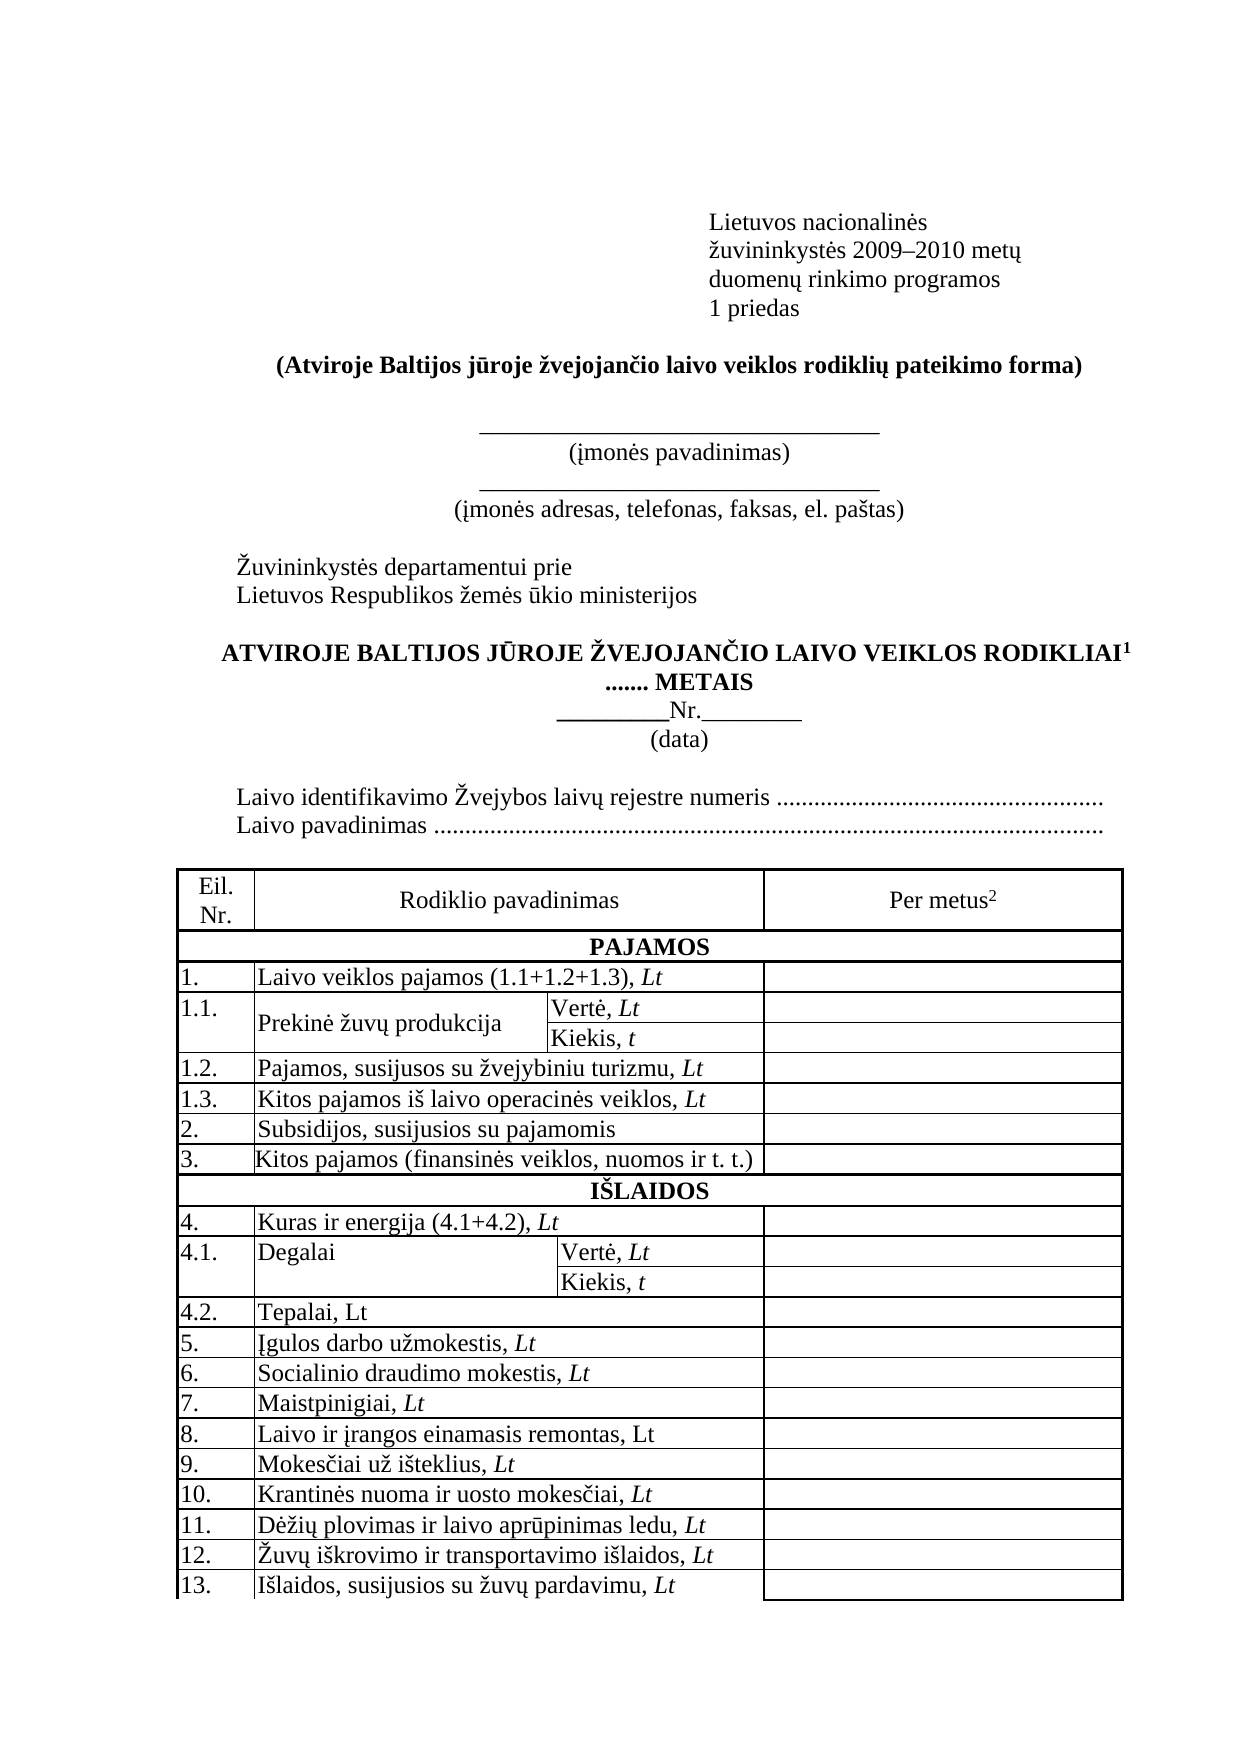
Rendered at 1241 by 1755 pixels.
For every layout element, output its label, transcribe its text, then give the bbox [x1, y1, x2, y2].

table_cell 10. [179, 1480, 254, 1508]
table_cell 1.3. [179, 1084, 254, 1112]
text (Atviroje Baltijos jūroje žvejojančio laivo veiklos rodiklių pateikimo forma) [177, 350, 1181, 379]
table_cell [765, 1388, 1121, 1417]
text duomenų rinkimo programos [177, 264, 1181, 293]
table_cell [765, 1237, 1121, 1266]
text (įmonės adresas, telefonas, faksas, el. paštas) [177, 494, 1181, 523]
table_cell Vertė, Lt [548, 993, 763, 1022]
table_cell [765, 1145, 1121, 1173]
text ________________________________ [177, 408, 1181, 437]
table_cell 12. [179, 1540, 254, 1569]
text (data) [177, 724, 1181, 753]
table_cell 5. [179, 1328, 254, 1357]
table_cell 1.1. [179, 993, 254, 1052]
table_cell Laivo ir įrangos einamasis remontas, Lt [255, 1419, 763, 1447]
table_cell PAJAMOS [179, 932, 1121, 960]
table_cell [765, 1114, 1121, 1143]
table_cell Degalai [255, 1237, 557, 1296]
table_cell Kitos pajamos iš laivo operacinės veiklos, Lt [255, 1084, 763, 1112]
table_header Per metus2 [765, 871, 1121, 928]
table_cell Kiekis, t [558, 1267, 763, 1296]
table_cell [765, 1023, 1121, 1052]
table_cell Kitos pajamos (finansinės veiklos, nuomos ir t. t.) [255, 1145, 763, 1173]
text ....... METAIS [177, 667, 1181, 695]
table_cell 4.2. [179, 1298, 254, 1326]
table_cell 9. [179, 1449, 254, 1478]
table_cell Dėžių plovimas ir laivo aprūpinimas ledu, Lt [255, 1510, 763, 1538]
table_cell [765, 1358, 1121, 1387]
table_cell [765, 1570, 1121, 1599]
table_cell Išlaidos, susijusios su žuvų pardavimu, Lt [255, 1570, 763, 1599]
table_cell 1.2. [179, 1053, 254, 1082]
table_cell Įgulos darbo užmokestis, Lt [255, 1328, 763, 1357]
text 1 priedas [177, 293, 1181, 322]
table_cell Mokesčiai už išteklius, Lt [255, 1449, 763, 1478]
table_cell [765, 1267, 1121, 1296]
table_cell [765, 1298, 1121, 1326]
table_cell 1. [179, 963, 254, 991]
table_cell [765, 1207, 1121, 1235]
table_cell Pajamos, susijusos su žvejybiniu turizmu, Lt [255, 1053, 763, 1082]
text Laivo identifikavimo Žvejybos laivų rejestre numeris [177, 782, 1181, 810]
table_cell Krantinės nuoma ir uosto mokesčiai, Lt [255, 1480, 763, 1508]
table_cell [765, 1540, 1121, 1569]
table_cell Subsidijos, susijusios su pajamomis [255, 1114, 763, 1143]
text _________Nr.________ [177, 695, 1181, 724]
table_cell Prekinė žuvų produkcija [255, 993, 547, 1052]
table_cell [765, 1328, 1121, 1357]
text Laivo pavadinimas [177, 810, 1181, 839]
table_cell [765, 1480, 1121, 1508]
table_cell 4. [179, 1207, 254, 1235]
table_cell [765, 1510, 1121, 1538]
table_cell [765, 963, 1121, 991]
table_cell 2. [179, 1114, 254, 1143]
table_cell 11. [179, 1510, 254, 1538]
text ________________________________ [177, 465, 1181, 494]
text (įmonės pavadinimas) [177, 437, 1181, 465]
text žuvininkystės 2009–2010 metų [177, 235, 1181, 264]
text Lietuvos nacionalinės [177, 207, 1181, 235]
table_cell 7. [179, 1388, 254, 1417]
text Žuvininkystės departamentui prie [177, 552, 1181, 580]
table_cell 8. [179, 1419, 254, 1447]
table_cell 4.1. [179, 1237, 254, 1296]
table_cell [765, 1419, 1121, 1447]
table_cell 6. [179, 1358, 254, 1387]
table_header Eil. Nr. [179, 871, 254, 928]
table_cell Žuvų iškrovimo ir transportavimo išlaidos, Lt [255, 1540, 763, 1569]
text ATVIROJE BALTIJOS JŪROJE ŽVEJOJANČIO LAIVO VEIKLOS RODIKLIAI1 [177, 638, 1181, 667]
table_cell Socialinio draudimo mokestis, Lt [255, 1358, 763, 1387]
table_cell [765, 1053, 1121, 1082]
text Lietuvos Respublikos žemės ūkio ministerijos [177, 580, 1181, 609]
table_cell Laivo veiklos pajamos (1.1+1.2+1.3), Lt [255, 963, 763, 991]
table_cell Kiekis, t [548, 1023, 763, 1052]
table_cell [765, 1084, 1121, 1112]
table_cell Vertė, Lt [558, 1237, 763, 1266]
table_cell 3. [179, 1145, 254, 1173]
table_cell Maistpinigiai, Lt [255, 1388, 763, 1417]
table_cell [765, 1449, 1121, 1478]
table_cell Kuras ir energija (4.1+4.2), Lt [255, 1207, 763, 1235]
table_header Rodiklio pavadinimas [255, 871, 763, 928]
table_cell [765, 993, 1121, 1022]
table_cell IŠLAIDOS [179, 1176, 1121, 1205]
table_cell Tepalai, Lt [255, 1298, 763, 1326]
table_cell 13. [179, 1570, 254, 1599]
